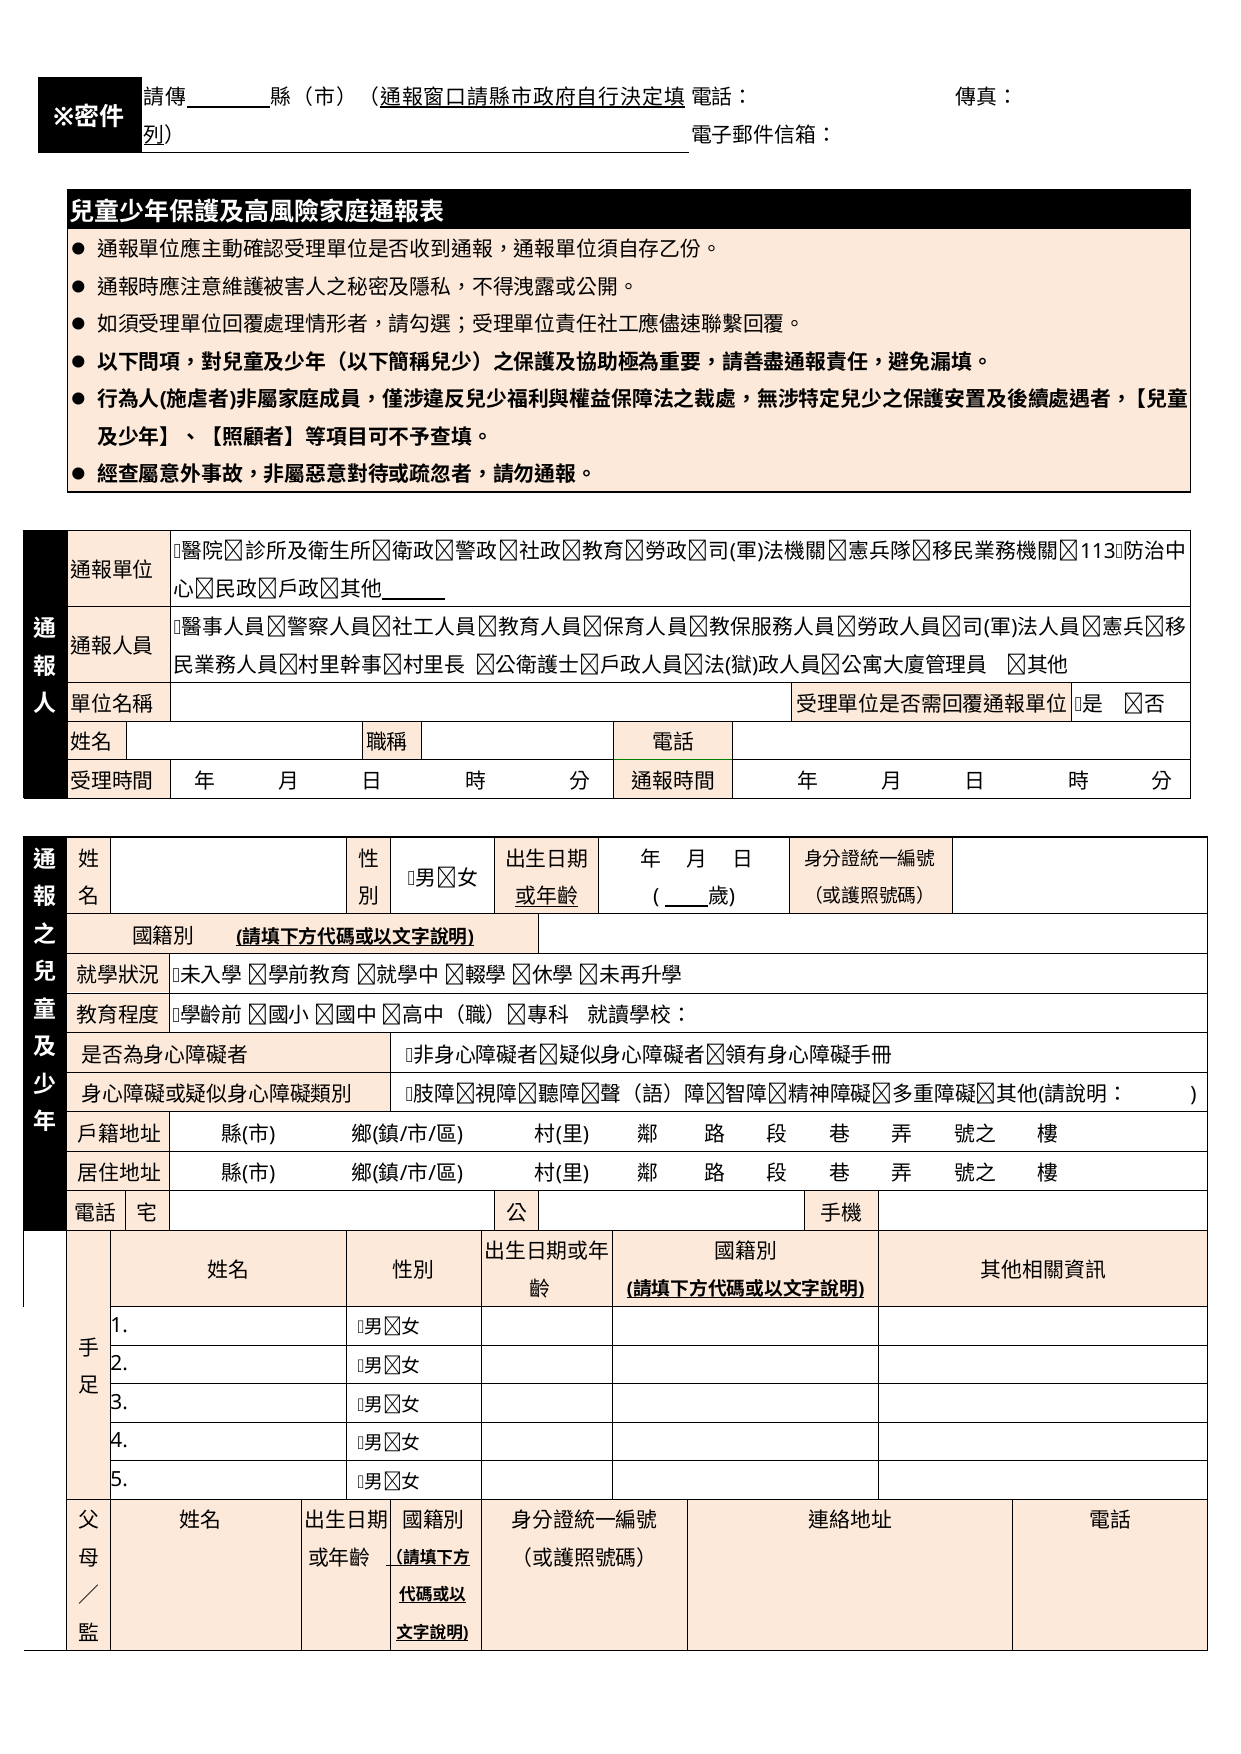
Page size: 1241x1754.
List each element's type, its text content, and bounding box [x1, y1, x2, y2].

table_cell 電話 [1013, 1500, 1207, 1650]
table_cell 男女 [347, 1423, 481, 1460]
table_cell 通報時間 [614, 760, 732, 798]
table_header 請傳 縣（市）（通報窗口請縣市政府自行決定填列） [142, 77, 689, 152]
table_cell 姓名 [111, 1500, 301, 1650]
table_header [111, 838, 346, 913]
table_cell [127, 722, 362, 759]
table_cell 身心障礙或疑似身心障礙類別 [67, 1073, 390, 1111]
table_cell 肢障視障聽障聲（語）障智障精神障礙多重障礙其他(請說明： ) [391, 1073, 1207, 1111]
table_header 身分證統一編號 （或護照號碼） [790, 838, 952, 913]
table_cell [111, 1395, 119, 1408]
table_header 通報之兒童及少年 [24, 838, 66, 1230]
table_cell 男女 [347, 1307, 481, 1344]
table_cell [733, 722, 1190, 759]
table_cell 學齡前 國小 國中 高中（職）專科 就讀學校： [170, 994, 1207, 1032]
table_cell 國籍別 (請填下方代碼或以文字說明) [613, 1231, 878, 1306]
table_cell 非身心障礙者疑似身心障礙者領有身心障礙手冊 [391, 1033, 1207, 1072]
table_header 傳真： [954, 77, 1190, 114]
table_cell 是 否 [1072, 683, 1190, 721]
table_header 通報人 [24, 531, 67, 798]
table_cell 國籍別 (請填下方代碼或以文字說明) [67, 914, 538, 953]
table_cell [170, 1191, 494, 1230]
table_cell 就學狀況 [67, 954, 169, 992]
table_cell [482, 1307, 612, 1344]
table_cell 姓名 [68, 722, 126, 759]
table_cell 電話 [67, 1191, 125, 1230]
table_cell 受理單位是否需回覆通報單位 [792, 683, 1071, 721]
table_cell 手 足 [67, 1231, 110, 1499]
table_cell 醫事人員警察人員社工人員教育人員保育人員教保服務人員勞政人員司(軍)法人員憲兵移民業務人員村里幹事村里長 公衛護士戶政人員法(獄)政人員公寓大廈管理員 其他 [171, 607, 1190, 682]
table_cell 受理時間 [68, 760, 170, 798]
table_cell 身分證統一編號 （或護照號碼） [482, 1500, 687, 1650]
table_cell 戶籍地址 [67, 1112, 169, 1151]
table_cell [23, 1231, 66, 1650]
table_cell 通報人員 [68, 607, 170, 682]
table_cell 縣(市) 鄉(鎮/市/區) 村(里) 鄰 路 段 巷 弄 號之 樓 [170, 1112, 1207, 1151]
table_cell [879, 1307, 1207, 1344]
table_header 醫院診所及衛生所衛政警政社政教育勞政司(軍)法機關憲兵隊移民業務機關113防治中心民政戶政其他 [171, 531, 1190, 606]
table_header ※密件 [39, 78, 141, 152]
table_cell [613, 1423, 878, 1460]
table_cell 單位名稱 [68, 683, 170, 721]
table_cell 年 月 日 時 分 [733, 760, 1190, 798]
table_cell 手機 [805, 1191, 878, 1230]
table_cell 公 [495, 1191, 538, 1230]
table_cell 宅 [126, 1191, 169, 1230]
table_cell 其他相關資訊 [879, 1231, 1207, 1306]
table_cell [613, 1384, 878, 1422]
table_cell [539, 914, 1207, 953]
table_cell 未入學 學前教育 就學中 輟學 休學 未再升學 [170, 954, 1207, 992]
table_cell [879, 1346, 1207, 1383]
table_cell [482, 1384, 612, 1422]
table_header 兒童少年保護及高風險家庭通報表 [68, 190, 1190, 228]
table_header 年 月 日 ( 歲) [599, 838, 789, 913]
table_cell 男女 [347, 1384, 481, 1422]
table_header 姓名 [67, 838, 110, 913]
table_cell 父 母 ／ 監 [67, 1500, 110, 1650]
table_cell [111, 1307, 346, 1344]
table_cell [171, 683, 791, 721]
table_cell 國籍別 （請填下方代碼或以文字說明) [391, 1500, 481, 1650]
table_cell 縣(市) 鄉(鎮/市/區) 村(里) 鄰 路 段 巷 弄 號之 樓 [170, 1152, 1207, 1190]
table_cell [422, 722, 613, 759]
table_cell [613, 1307, 878, 1344]
table_header 通報單位 [68, 531, 170, 606]
table_cell 男女 [347, 1346, 481, 1383]
table_cell [113, 1434, 118, 1442]
table_cell [954, 114, 1190, 152]
table_cell [111, 1461, 346, 1499]
table_header 出生日期或年齡 [495, 838, 598, 913]
table_cell [879, 1384, 1207, 1422]
table_cell 是否為身心障礙者 [67, 1033, 390, 1072]
table_header [953, 838, 1207, 913]
table_cell 男女 [347, 1461, 481, 1499]
table_cell [879, 1461, 1207, 1499]
table_cell [539, 1191, 804, 1230]
table_cell 電子郵件信箱： [689, 114, 953, 152]
table_cell [111, 1384, 346, 1422]
table_cell 電話 [614, 722, 732, 759]
table_cell 性別 [347, 1231, 481, 1306]
table_cell [482, 1461, 612, 1499]
table_header 電話： [689, 77, 953, 114]
table_cell 職稱 [363, 722, 421, 759]
table_cell [111, 1356, 118, 1368]
table_cell 通報單位應主動確認受理單位是否收到通報，通報單位須自存乙份。 通報時應注意維護被害人之秘密及隱私，不得洩露或公開。 如須受理單位回覆處理情形者，請勾選；受理單位責任社工應儘速聯繫回覆。 以下問項，對兒童及少年（以下簡稱兒少）之保護及協助極為重要，請善盡通報責任，避免漏填。 行為人(施虐者)非屬家庭成員，僅涉違反兒少福利與權益保障法之裁處，無涉特定兒少之保護安置及後續處遇者，【兒童及少年】、【照顧者】等項目可不予查填。 經查屬意外事故，非屬惡意對待或疏忽者，請勿通報。 [68, 229, 1190, 491]
table_cell [879, 1191, 1207, 1230]
table_cell [482, 1423, 612, 1460]
table_cell 出生日期或年齡 [482, 1231, 612, 1306]
table_cell [879, 1423, 1207, 1460]
table_cell [111, 1346, 346, 1383]
table_cell 年 月 日 時 分 [171, 760, 613, 798]
table_header 性別 [347, 838, 390, 913]
table_cell [111, 1423, 346, 1460]
table_cell [613, 1346, 878, 1383]
table_cell 教育程度 [67, 994, 169, 1032]
table_cell 姓名 [111, 1231, 346, 1306]
table_cell 連絡地址 [688, 1500, 1012, 1650]
table_cell 出生日期或年齡 [302, 1500, 390, 1650]
table_cell [613, 1461, 878, 1499]
table_cell 居住地址 [67, 1152, 169, 1190]
table_header 男女 [391, 838, 494, 913]
table_cell [482, 1346, 612, 1383]
